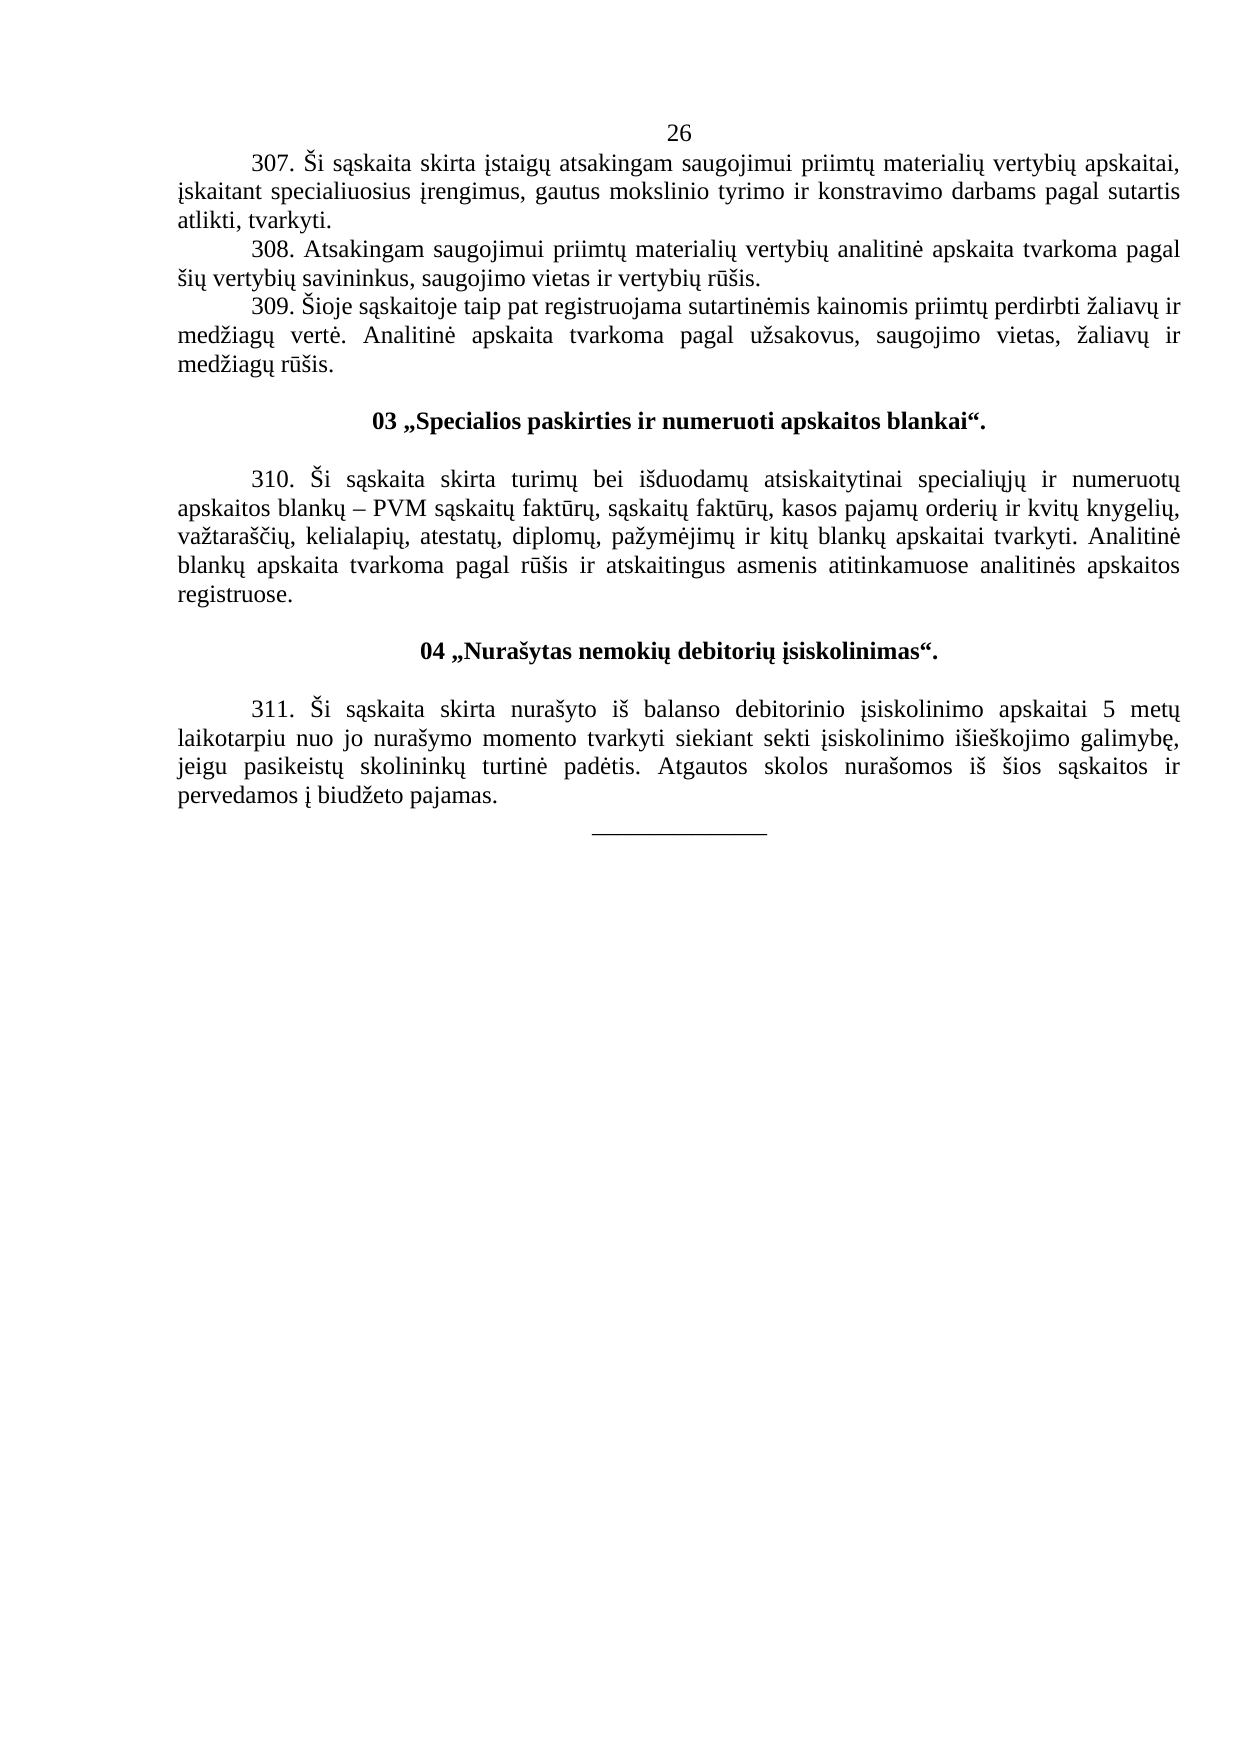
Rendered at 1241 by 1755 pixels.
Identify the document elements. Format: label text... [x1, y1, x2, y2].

text 309. Šioje sąskaitoje taip pat registruojama sutartinėmis kainomis priimtų perdirbti žaliavų ir medžiagų vertė. Analitinė apskaita tvarkoma pagal užsakovus, saugojimo vietas, žaliavų ir medžiagų rūšis. [177, 291, 1181, 378]
text 308. Atsakingam saugojimui priimtų materialių vertybių analitinė apskaita tvarkoma pagal šių vertybių savininkus, saugojimo vietas ir vertybių rūšis. [177, 234, 1181, 291]
text 311. Ši sąskaita skirta nurašyto iš balanso debitorinio įsiskolinimo apskaitai 5 metų laikotarpiu nuo jo nurašymo momento tvarkyti siekiant sekti įsiskolinimo išieškojimo galimybę, jeigu pasikeistų skolininkų turtinė padėtis. Atgautos skolos nurašomos iš šios sąskaitos ir pervedamos į biudžeto pajamas. [177, 694, 1181, 809]
text 04 „Nurašytas nemokių debitorių įsiskolinimas“. [177, 636, 1181, 665]
text ______________ [177, 809, 1181, 838]
text 310. Ši sąskaita skirta turimų bei išduodamų atsiskaitytinai specialiųjų ir numeruotų apskaitos blankų – PVM sąskaitų faktūrų, sąskaitų faktūrų, kasos pajamų orderių ir kvitų knygelių, važtaraščių, kelialapių, atestatų, diplomų, pažymėjimų ir kitų blankų apskaitai tvarkyti. Analitinė blankų apskaita tvarkoma pagal rūšis ir atskaitingus asmenis atitinkamuose analitinės apskaitos registruose. [177, 464, 1181, 608]
text 03 „Specialios paskirties ir numeruoti apskaitos blankai“. [177, 406, 1181, 435]
text 307. Ši sąskaita skirta įstaigų atsakingam saugojimui priimtų materialių vertybių apskaitai, įskaitant specialiuosius įrengimus, gautus mokslinio tyrimo ir konstravimo darbams pagal sutartis atlikti, tvarkyti. [177, 148, 1181, 234]
